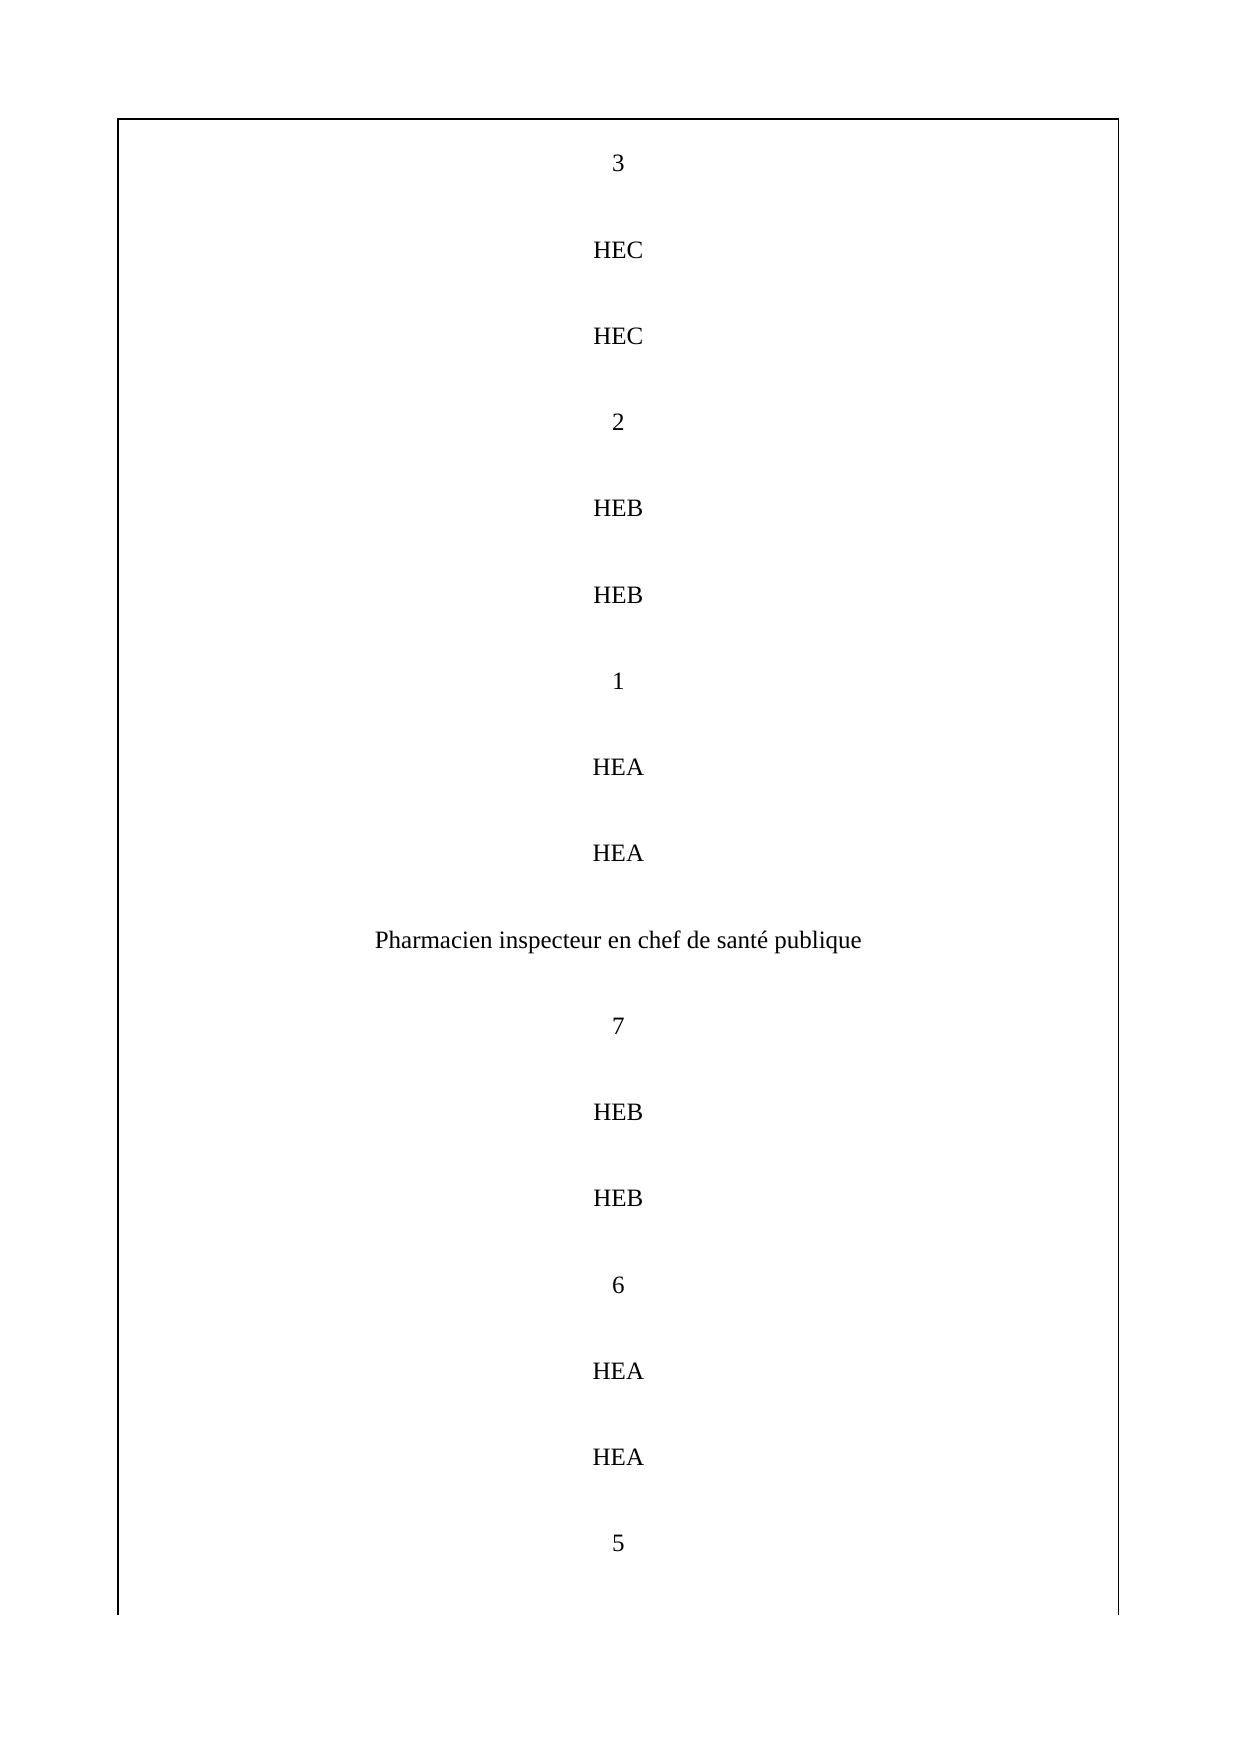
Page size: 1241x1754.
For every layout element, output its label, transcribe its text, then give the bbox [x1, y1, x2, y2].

table_header 3 HEC HEC 2 HEB HEB 1 HEA HEA Pharmacien inspecteur en chef de santé publique 7 HEB HEB 6 HEA HEA 5 [119, 120, 1118, 1615]
